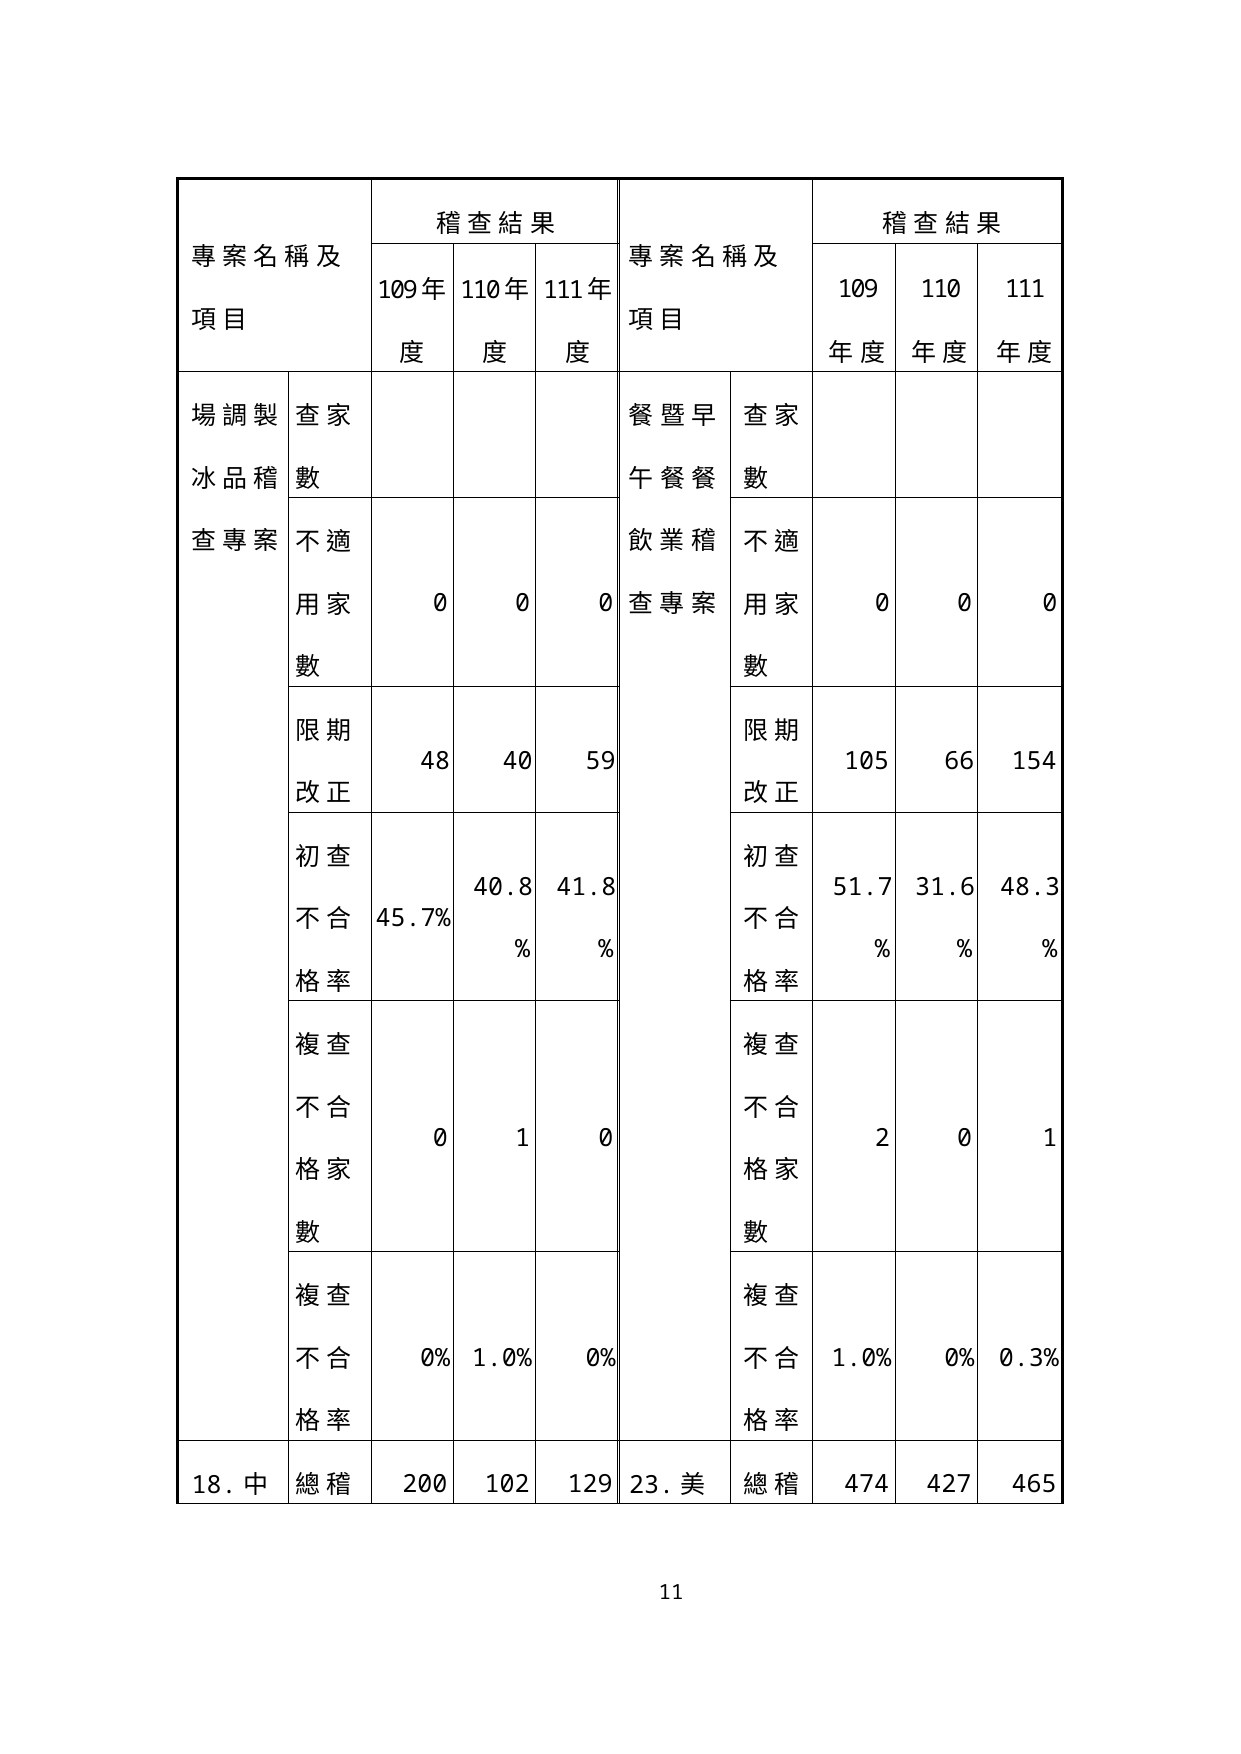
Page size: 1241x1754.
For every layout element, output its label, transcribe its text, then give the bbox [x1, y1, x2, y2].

table_cell 1.0% [813, 1252, 895, 1440]
table_cell 場調製冰品稽查專案 [179, 372, 288, 1440]
table_cell 31.6% [896, 813, 977, 1000]
table_cell 限期改正 [731, 687, 812, 812]
table_cell 0 [372, 1001, 453, 1251]
table_cell 48 [372, 687, 453, 812]
table_cell [978, 372, 1061, 497]
table_cell 109年度 [372, 244, 453, 371]
table_cell 110年度 [454, 244, 535, 371]
table_cell 初查不合格率 [289, 813, 371, 1000]
table_cell 111年度 [536, 244, 617, 371]
table_cell 0.3% [978, 1252, 1061, 1440]
table_cell 51.7% [813, 813, 895, 1000]
table_cell 129 [536, 1441, 617, 1503]
table_cell 複查不合格率 [731, 1252, 812, 1440]
table_cell 200 [372, 1441, 453, 1503]
table_cell 總稽 [731, 1441, 812, 1503]
table_cell 限期改正 [289, 687, 371, 812]
table_cell 48.3% [978, 813, 1061, 1000]
table_cell 66 [896, 687, 977, 812]
table_cell 0 [896, 498, 977, 686]
table_cell 427 [896, 1441, 977, 1503]
table_cell [454, 372, 535, 497]
table_header 專案名稱及項目 [620, 180, 812, 371]
table_cell [372, 372, 453, 497]
table_cell 154 [978, 687, 1061, 812]
table_cell 不適用家數 [731, 498, 812, 686]
table_cell 23.美 [620, 1441, 730, 1503]
table_cell 不適用家數 [289, 498, 371, 686]
table_cell 複查不合格率 [289, 1252, 371, 1440]
table_cell 查家數 [289, 372, 371, 497]
table_cell 餐暨早午餐餐飲業稽查專案 [620, 372, 730, 1440]
table_cell [896, 372, 977, 497]
table_cell 45.7% [372, 813, 453, 1000]
table_cell 複查不合格家數 [289, 1001, 371, 1251]
table_cell 110年度 [896, 244, 977, 371]
table_cell 1 [454, 1001, 535, 1251]
table_cell 0 [372, 498, 453, 686]
table_cell 2 [813, 1001, 895, 1251]
table_cell 初查不合格率 [731, 813, 812, 1000]
table_cell 複查不合格家數 [731, 1001, 812, 1251]
table_cell 102 [454, 1441, 535, 1503]
table_cell 0 [454, 498, 535, 686]
table_cell 18.中 [179, 1441, 288, 1503]
table_cell 59 [536, 687, 617, 812]
table_cell 474 [813, 1441, 895, 1503]
table_cell 41.8% [536, 813, 617, 1000]
table_cell 總稽 [289, 1441, 371, 1503]
table_cell 0% [536, 1252, 617, 1440]
table_cell 1.0% [454, 1252, 535, 1440]
table_cell 0% [372, 1252, 453, 1440]
table_cell 40.8% [454, 813, 535, 1000]
table_cell 40 [454, 687, 535, 812]
table_cell 0 [813, 498, 895, 686]
table_cell 0% [896, 1252, 977, 1440]
table_cell [813, 372, 895, 497]
table_cell 105 [813, 687, 895, 812]
table_cell 0 [896, 1001, 977, 1251]
table_header 稽查結果 [813, 180, 1061, 243]
table_cell 465 [978, 1441, 1061, 1503]
table_header 稽查結果 [372, 180, 617, 243]
table_cell 111年度 [978, 244, 1061, 371]
table_cell 0 [536, 498, 617, 686]
table_header 專案名稱及項目 [179, 180, 371, 371]
table_cell 查家數 [731, 372, 812, 497]
table_cell 0 [536, 1001, 617, 1251]
table_cell 109年度 [813, 244, 895, 371]
table_cell [536, 372, 617, 497]
table_cell 1 [978, 1001, 1061, 1251]
table_cell 0 [978, 498, 1061, 686]
